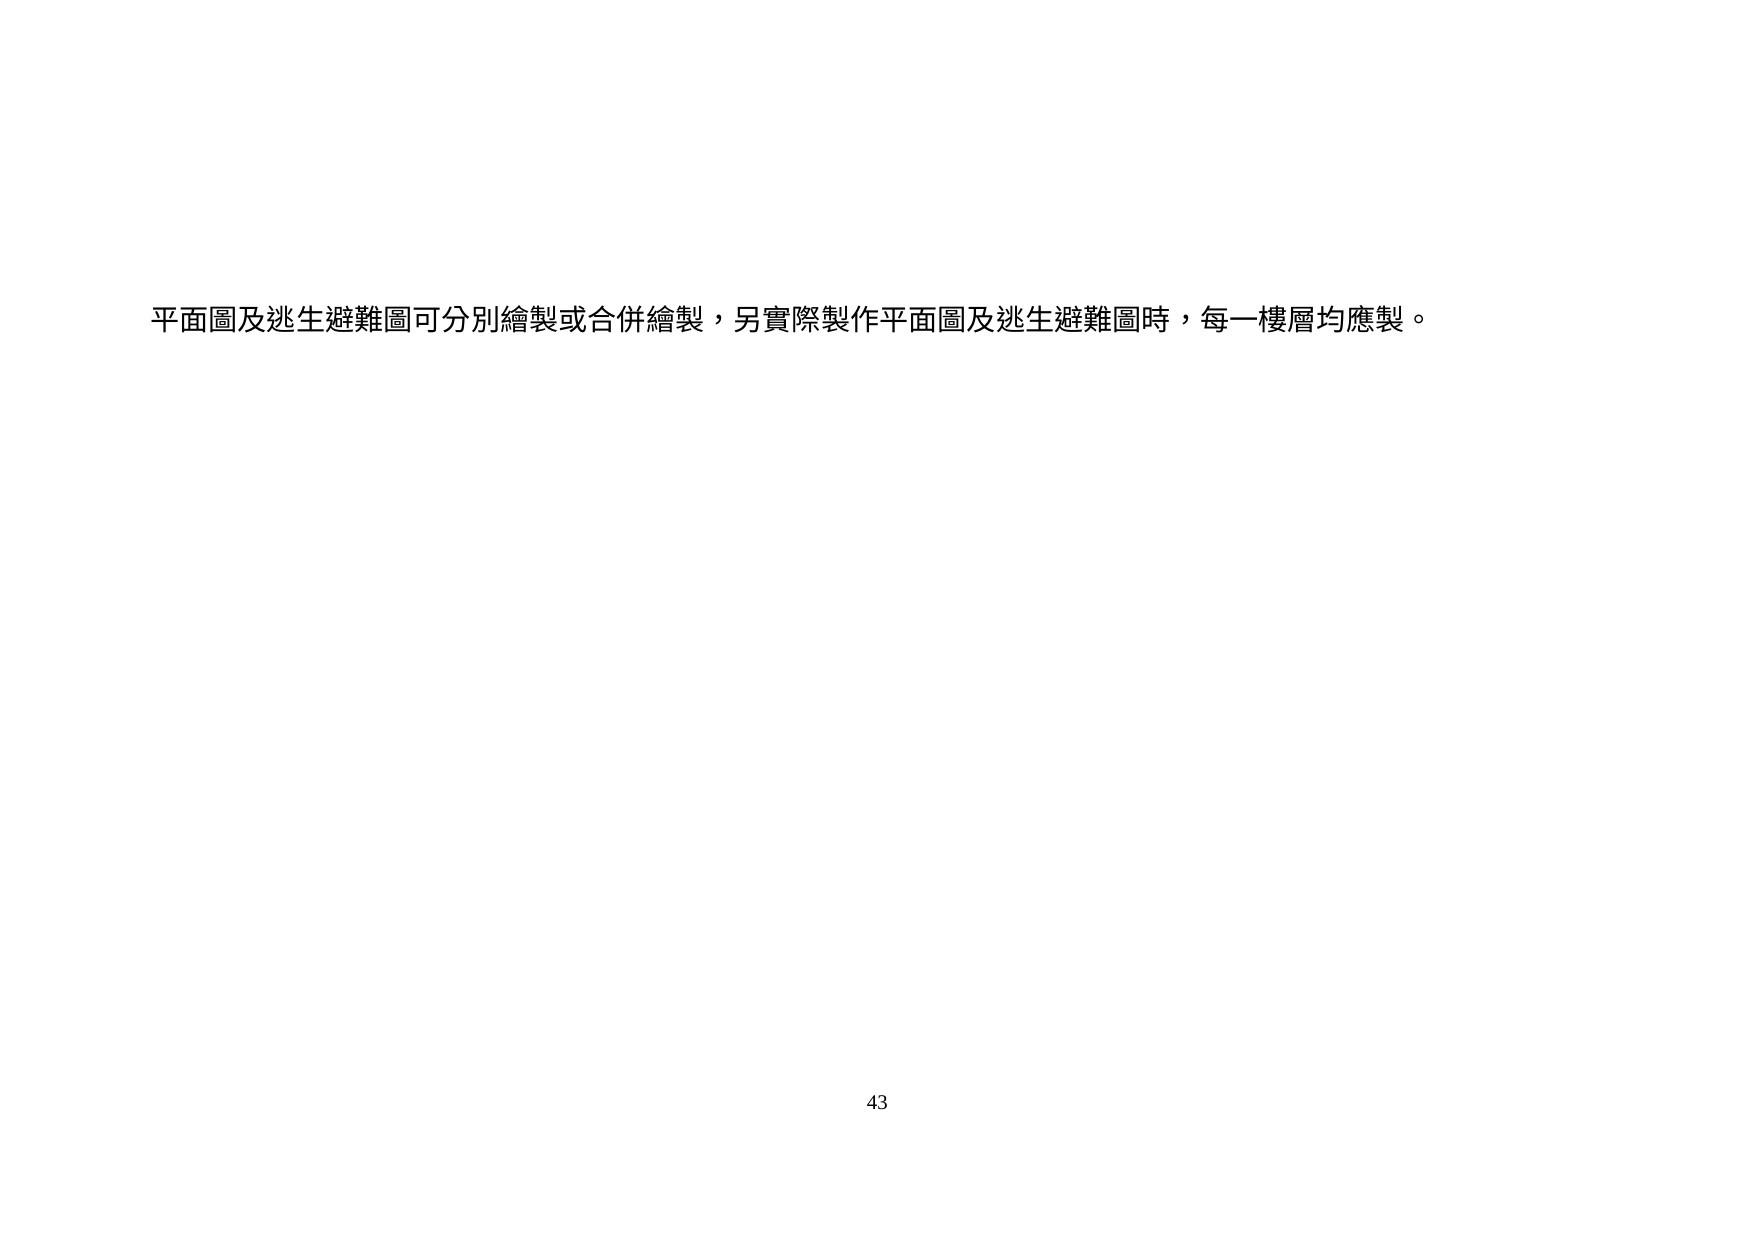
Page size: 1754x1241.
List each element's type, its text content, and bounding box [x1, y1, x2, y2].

text 平面圖及逃生避難圖可分別繪製或合併繪製，另實際製作平面圖及逃生避難圖時，每一樓層均應製。 [150, 264, 1604, 339]
